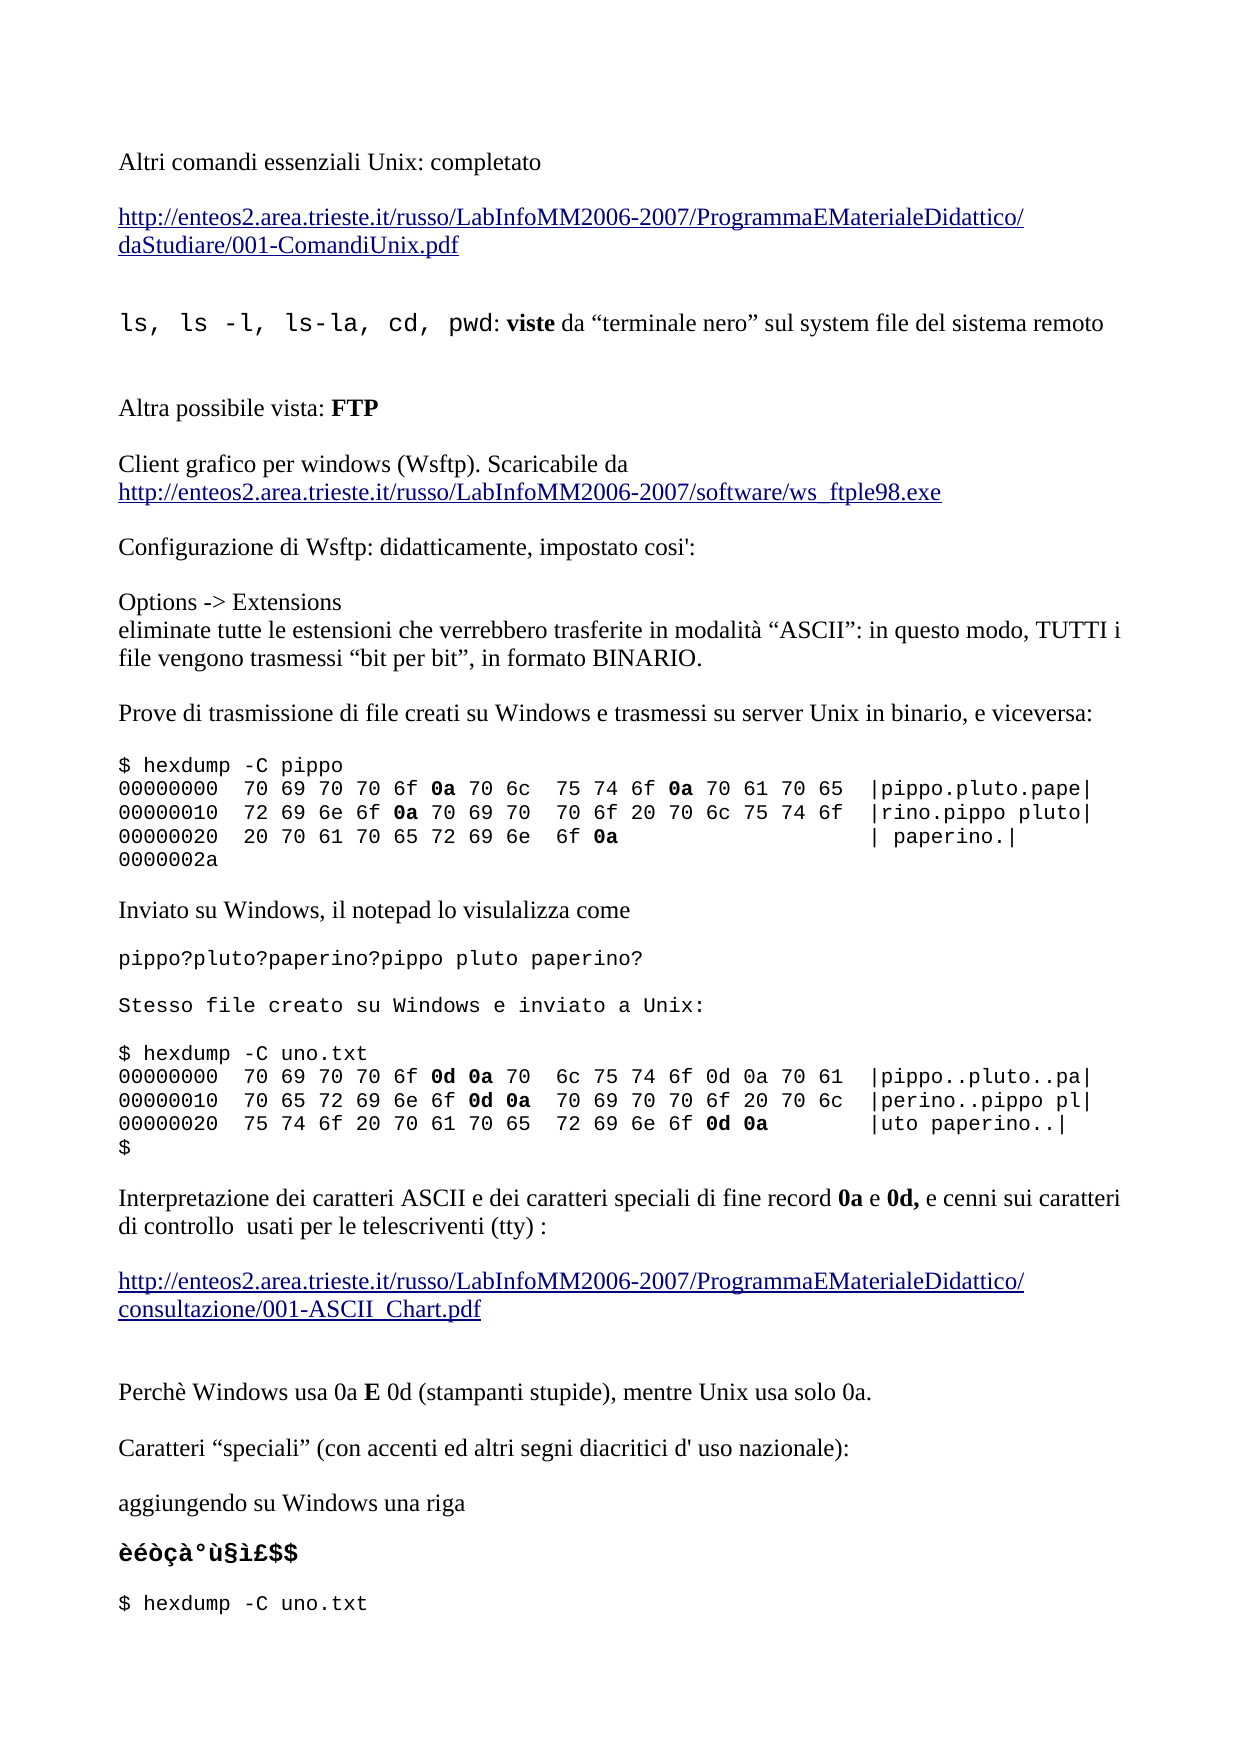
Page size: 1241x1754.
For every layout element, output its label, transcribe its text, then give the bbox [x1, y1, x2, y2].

text Configurazione di Wsftp: didatticamente, impostato cosi': [118, 533, 1122, 561]
text 0000002a [118, 849, 1122, 873]
text Caratteri “speciali” (con accenti ed altri segni diacritici d' uso nazionale): [118, 1434, 1122, 1461]
text http://enteos2.area.trieste.it/russo/LabInfoMM2006-2007/ProgrammaEMaterialeDidattico/consultazione/001-ASCII_Chart.pdf [118, 1267, 1122, 1323]
text èéòçà°ù§ì£$$ [118, 1541, 1122, 1569]
text $ [118, 1137, 1122, 1161]
text Altri comandi essenziali Unix: completato [118, 148, 1122, 175]
text 00000010 70 65 72 69 6e 6f 0d 0a 70 69 70 70 6f 20 70 6c |perino..pippo pl| [118, 1090, 1122, 1113]
text aggiungendo su Windows una riga [118, 1489, 1122, 1517]
text 00000000 70 69 70 70 6f 0a 70 6c 75 74 6f 0a 70 61 70 65 |pippo.pluto.pape| [118, 778, 1122, 802]
text Stesso file creato su Windows e inviato a Unix: [118, 995, 1122, 1019]
text pippo?pluto?paperino?pippo pluto paperino? [118, 948, 1122, 972]
text Interpretazione dei caratteri ASCII e dei caratteri speciali di fine record 0a e 0d, e cenni sui caratteri di controllo usati per le telescriventi (tty) : [118, 1184, 1122, 1240]
text eliminate tutte le estensioni che verrebbero trasferite in modalità “ASCII”: in questo modo, TUTTI i file vengono trasmessi “bit per bit”, in formato BINARIO. [118, 616, 1122, 672]
text 00000000 70 69 70 70 6f 0d 0a 70 6c 75 74 6f 0d 0a 70 61 |pippo..pluto..pa| [118, 1066, 1122, 1090]
text http://enteos2.area.trieste.it/russo/LabInfoMM2006-2007/software/ws_ftple98.exe [118, 478, 1122, 505]
text $ hexdump -C uno.txt [118, 1042, 1122, 1066]
text Altra possibile vista: FTP [118, 394, 1122, 422]
text Options -> Extensions [118, 588, 1122, 616]
text $ hexdump -C uno.txt [118, 1592, 1122, 1616]
text $ hexdump -C pippo [118, 755, 1122, 778]
text Client grafico per windows (Wsftp). Scaricabile da [118, 450, 1122, 478]
text 00000010 72 69 6e 6f 0a 70 69 70 70 6f 20 70 6c 75 74 6f |rino.pippo pluto| [118, 802, 1122, 826]
text ls, ls -l, ls-la, cd, pwd: viste da “terminale nero” sul system file del sistema remoto [118, 309, 1122, 339]
text http://enteos2.area.trieste.it/russo/LabInfoMM2006-2007/ProgrammaEMaterialeDidattico/daStudiare/001-ComandiUnix.pdf [118, 203, 1122, 258]
text Inviato su Windows, il notepad lo visulalizza come [118, 897, 1122, 924]
text Prove di trasmissione di file creati su Windows e trasmessi su server Unix in binario, e viceversa: [118, 699, 1122, 727]
text Perchè Windows usa 0a E 0d (stampanti stupide), mentre Unix usa solo 0a. [118, 1378, 1122, 1406]
text 00000020 75 74 6f 20 70 61 70 65 72 69 6e 6f 0d 0a |uto paperino..| [118, 1113, 1122, 1137]
text 00000020 20 70 61 70 65 72 69 6e 6f 0a | paperino.| [118, 826, 1122, 849]
